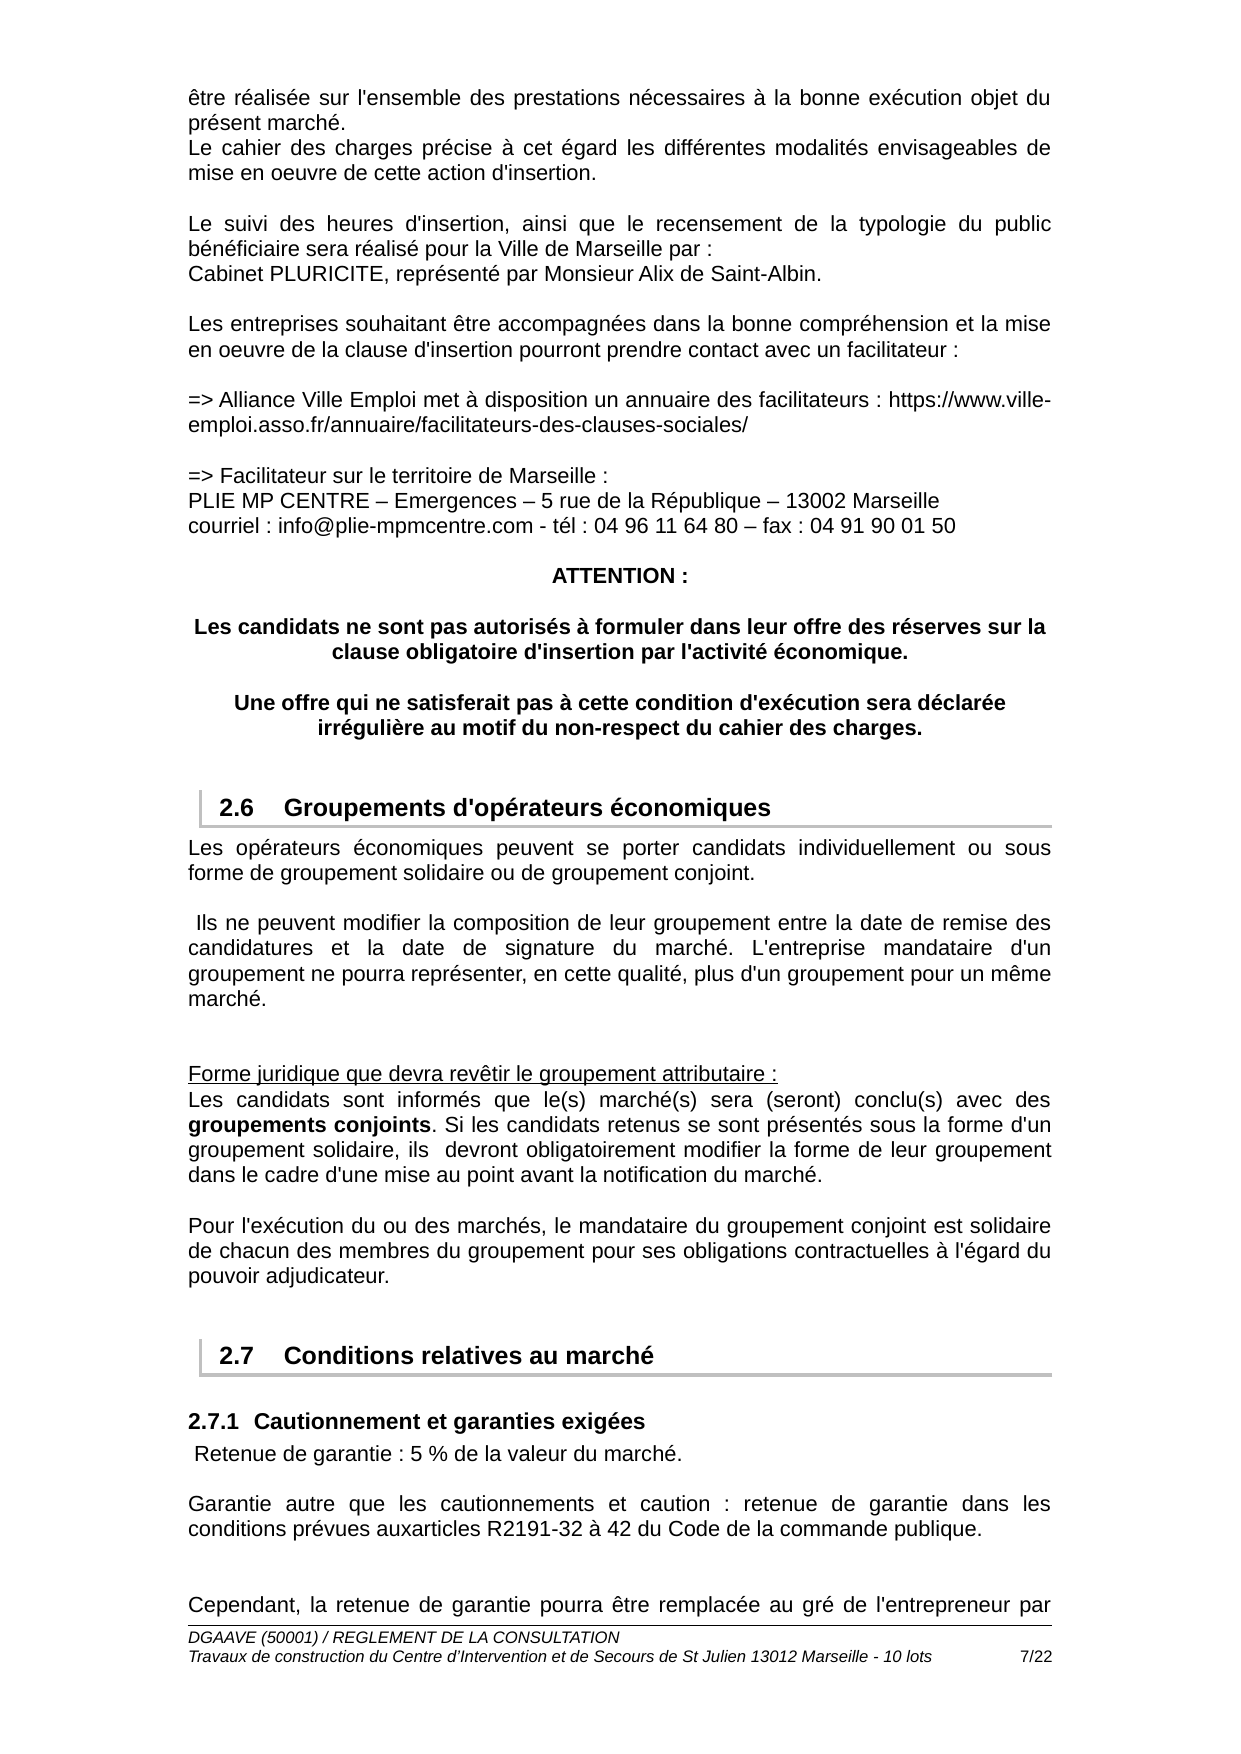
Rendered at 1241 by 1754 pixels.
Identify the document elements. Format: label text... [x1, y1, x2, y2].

subtitle Groupements d'opérateurs économiques [202, 790, 1052, 825]
text => Facilitateur sur le territoire de Marseille : [188, 462, 1052, 488]
text courriel : info@plie-mpmcentre.com - tél : 04 96 11 64 80 – fax : 04 91 90 01 50 [188, 513, 1052, 538]
text Retenue de garantie : 5 % de la valeur du marché. [188, 1441, 1052, 1466]
text Garantie autre que les cautionnements et caution : retenue de garantie dans les conditions prévues auxarticles R2191-32 à 42 du Code de la commande publique. [188, 1491, 1052, 1541]
text Le suivi des heures d'insertion, ainsi que le recensement de la typologie du public bénéficiaire sera réalisé pour la Ville de Marseille par : [188, 210, 1052, 261]
text PLIE MP CENTRE – Emergences – 5 rue de la République – 13002 Marseille [188, 488, 1052, 513]
text Le cahier des charges précise à cet égard les différentes modalités envisageables de mise en oeuvre de cette action d'insertion. [188, 135, 1052, 185]
text Ils ne peuvent modifier la composition de leur groupement entre la date de remise des candidatures et la date de signature du marché. L'entreprise mandataire d'un groupement ne pourra représenter, en cette qualité, plus d'un groupement pour un même marché. [188, 910, 1052, 1011]
subtitle Cautionnement et garanties exigées [188, 1408, 1052, 1434]
text Une offre qui ne satisferait pas à cette condition d'exécution sera déclarée irrégulière au motif du non-respect du cahier des charges. [188, 689, 1052, 740]
text Les opérateurs économiques peuvent se porter candidats individuellement ou sous forme de groupement solidaire ou de groupement conjoint. [188, 834, 1052, 885]
text Cependant, la retenue de garantie pourra être remplacée au gré de l'entrepreneur par [188, 1592, 1052, 1617]
text => Alliance Ville Emploi met à disposition un annuaire des facilitateurs : https://www.ville-emploi.asso.fr/annuaire/facilitateurs-des-clauses-sociales/ [188, 387, 1052, 437]
text Cabinet PLURICITE, représenté par Monsieur Alix de Saint-Albin. [188, 261, 1052, 286]
text Les candidats ne sont pas autorisés à formuler dans leur offre des réserves sur la clause obligatoire d'insertion par l'activité économique. [188, 614, 1052, 664]
text Pour l'exécution du ou des marchés, le mandataire du groupement conjoint est solidaire de chacun des membres du groupement pour ses obligations contractuelles à l'égard du pouvoir adjudicateur. [188, 1213, 1052, 1288]
text être réalisée sur l'ensemble des prestations nécessaires à la bonne exécution objet du présent marché. [188, 84, 1052, 135]
subtitle Conditions relatives au marché [199, 1338, 1052, 1373]
text Les candidats sont informés que le(s) marché(s) sera (seront) conclu(s) avec des groupements conjoints. Si les candidats retenus se sont présentés sous la forme d'un groupement solidaire, ils devront obligatoirement modifier la forme de leur groupement dans le cadre d'une mise au point avant la notification du marché. [188, 1087, 1052, 1187]
text ATTENTION : [188, 563, 1052, 588]
text Les entreprises souhaitant être accompagnées dans la bonne compréhension et la mise en oeuvre de la clause d'insertion pourront prendre contact avec un facilitateur : [188, 311, 1052, 362]
text Forme juridique que devra revêtir le groupement attributaire : [188, 1061, 1052, 1087]
